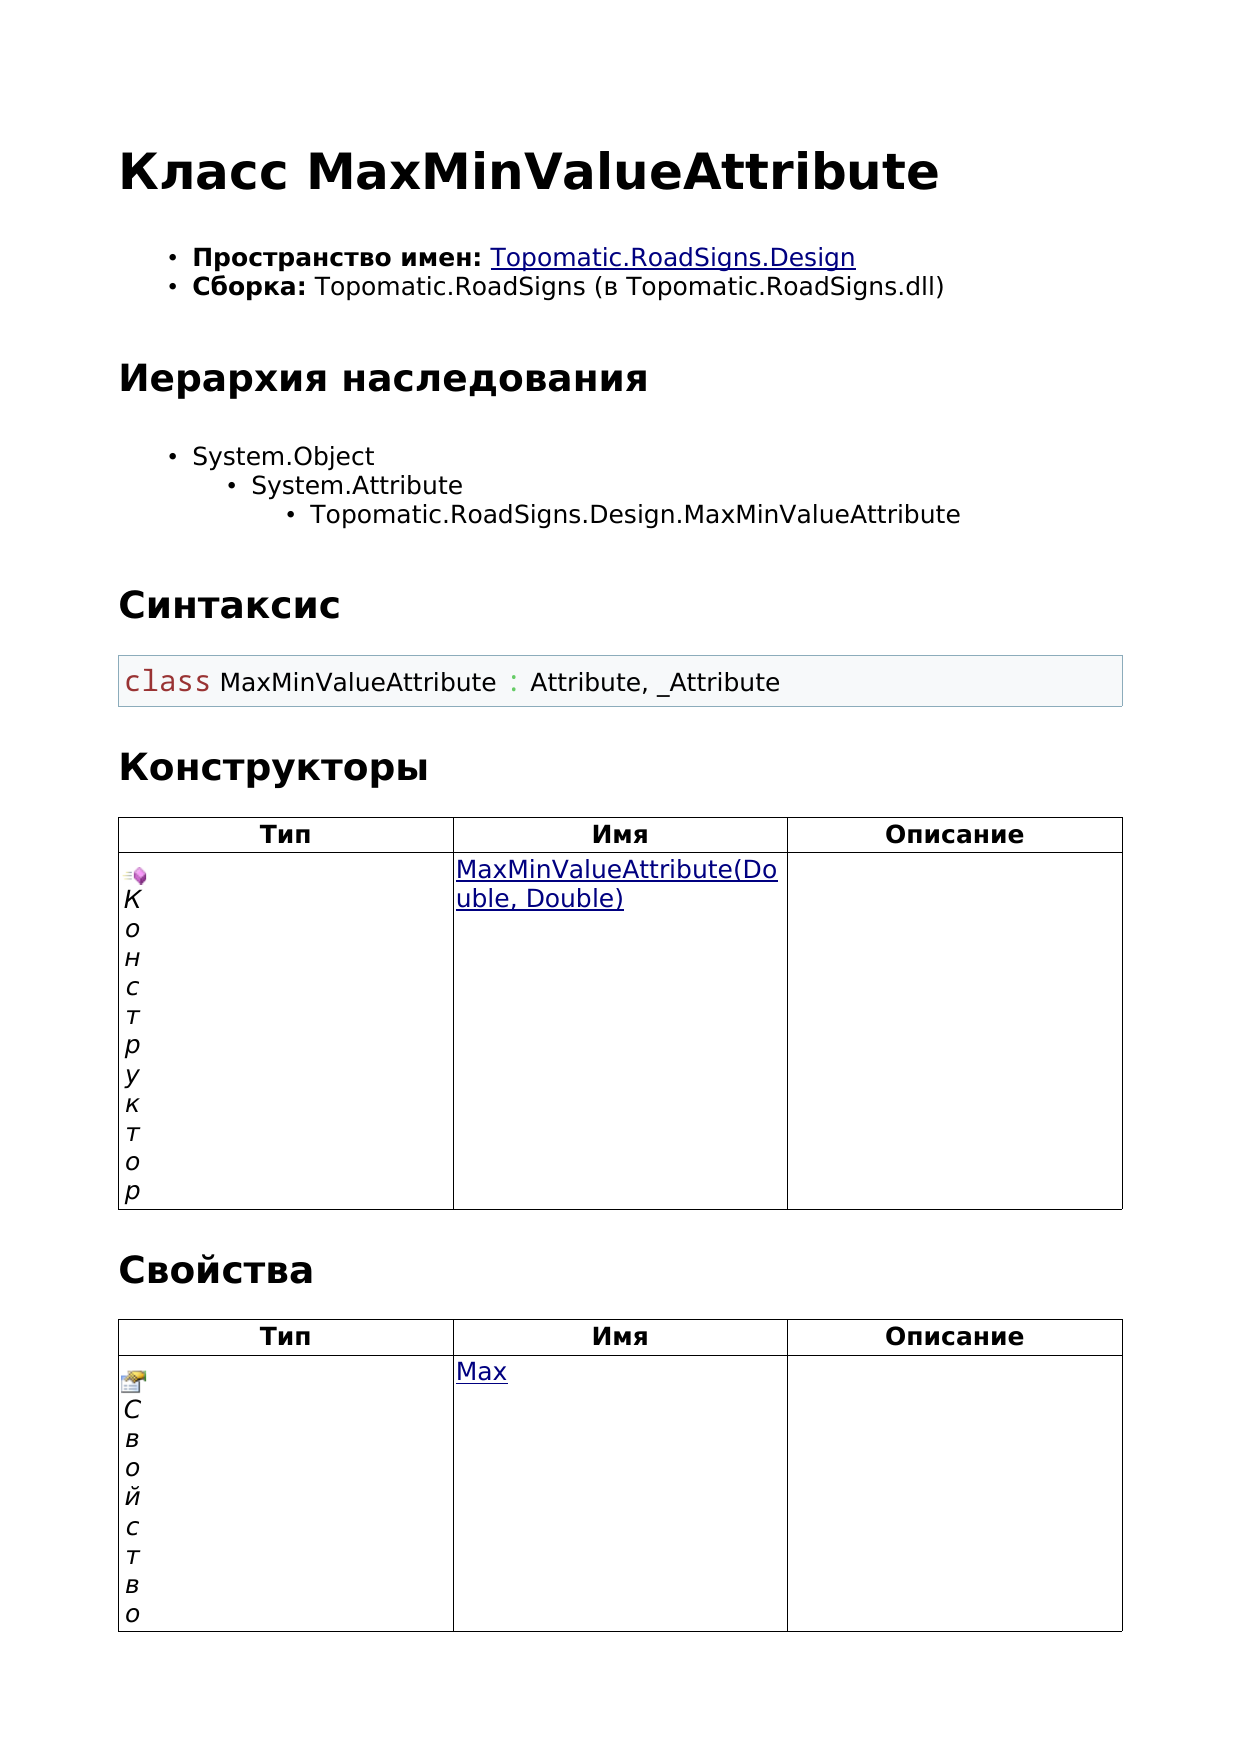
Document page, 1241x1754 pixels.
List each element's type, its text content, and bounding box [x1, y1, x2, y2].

list System.Attribute [236, 471, 1122, 500]
table_header Тип [119, 818, 453, 852]
table_cell [788, 1356, 1122, 1631]
subtitle Иерархия наследования [118, 356, 1122, 400]
list Topomatic.RoadSigns.Design.MaxMinValueAttribute [295, 500, 1122, 529]
table_cell [119, 1356, 453, 1631]
table_header Имя [454, 818, 787, 852]
subtitle Свойства [118, 1248, 1122, 1292]
table_cell [119, 853, 453, 1208]
table_header Имя [454, 1320, 787, 1354]
picture [121, 1370, 147, 1395]
list Сборка: Topomatic.RoadSigns (в Topomatic.RoadSigns.dll) [177, 272, 1122, 302]
list Пространство имен: Topomatic.RoadSigns.Design [177, 243, 1122, 272]
subtitle Синтаксис [118, 584, 1122, 627]
list System.Object [177, 442, 1122, 471]
table_header Тип [119, 1320, 453, 1354]
table_header Описание [788, 818, 1122, 852]
table_cell Max [454, 1356, 787, 1631]
table_cell MaxMinValueAttribute(Double, Double) [454, 853, 787, 1208]
table_cell [788, 853, 1122, 1208]
table_header Описание [788, 1320, 1122, 1354]
subtitle Класс MaxMinValueAttribute [118, 143, 1122, 201]
picture [121, 867, 147, 885]
table_header class MaxMinValueAttribute : Attribute, _Attribute [119, 656, 1122, 706]
subtitle Конструкторы [118, 746, 1122, 790]
